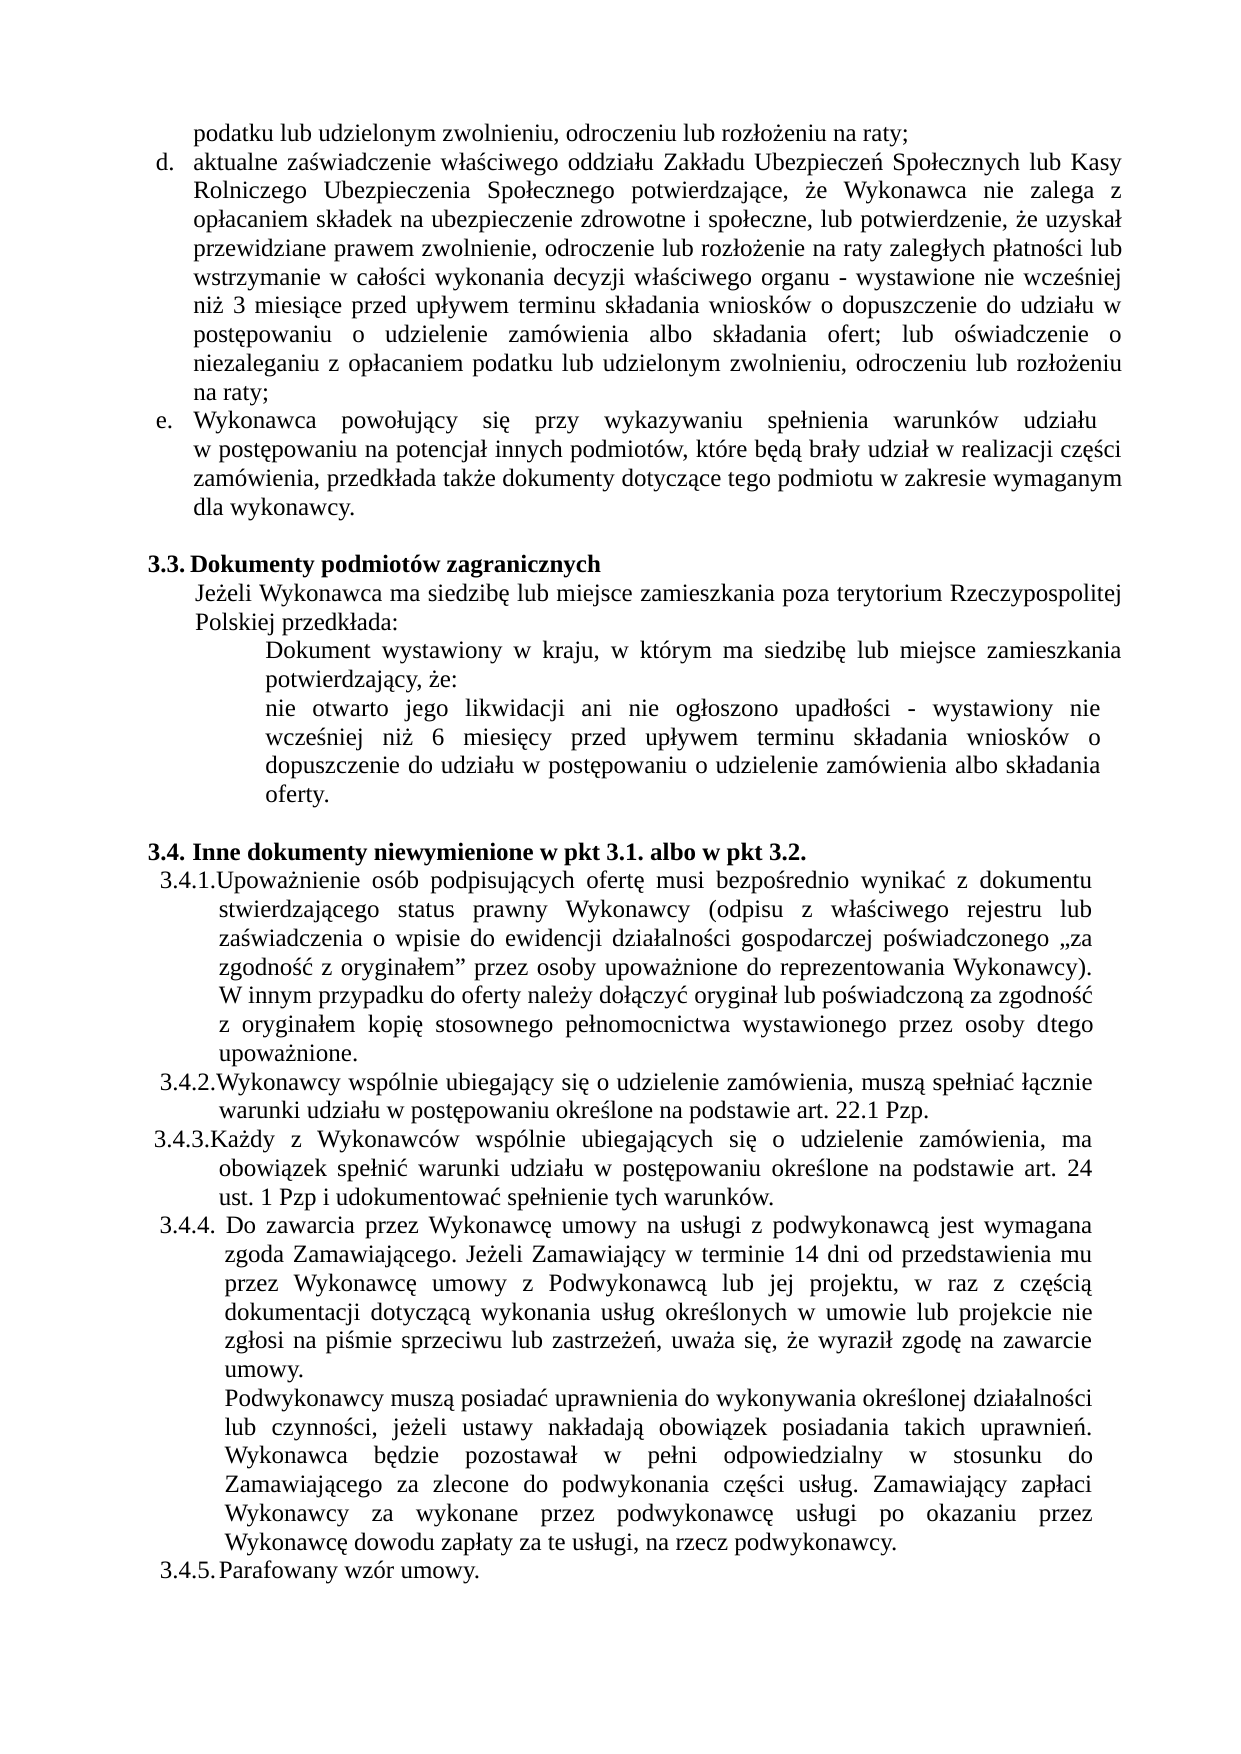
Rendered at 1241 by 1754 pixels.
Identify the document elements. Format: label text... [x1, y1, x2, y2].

list Dokumenty podmiotów zagranicznych [148, 549, 1123, 578]
list aktualne zaświadczenie właściwego oddziału Zakładu Ubezpieczeń Społecznych lub Kasy Rolniczego Ubezpieczenia Społecznego potwierdzające, że Wykonawca nie zalega z opłacaniem składek na ubezpieczenie zdrowotne i społeczne, lub potwierdzenie, że uzyskał przewidziane prawem zwolnienie, odroczenie lub rozłożenie na raty zaległych płatności lub wstrzymanie w całości wykonania decyzji właściwego organu - wystawione nie wcześniej niż 3 miesiące przed upływem terminu składania wniosków o dopuszczenie do udziału w postępowaniu o udzielenie zamówienia albo składania ofert; lub oświadczenie o niezaleganiu z opłacaniem podatku lub udzielonym zwolnieniu, odroczeniu lub rozłożeniu na raty; [156, 147, 1123, 406]
text Podwykonawcy muszą posiadać uprawnienia do wykonywania określonej działalności lub czynności, jeżeli ustawy nakładają obowiązek posiadania takich uprawnień. Wykonawca będzie pozostawał w pełni odpowiedzialny w stosunku do Zamawiającego za zlecone do podwykonania części usług. Zamawiający zapłaci Wykonawcy za wykonane przez podwykonawcę usługi po okazaniu przez Wykonawcę dowodu zapłaty za te usługi, na rzecz podwykonawcy. [224, 1383, 1093, 1556]
list Parafowany wzór umowy. [159, 1556, 1093, 1584]
text 3.4.1.Upoważnienie osób podpisujących ofertę musi bezpośrednio wynikać z dokumentu stwierdzającego status prawny Wykonawcy (odpisu z właściwego rejestru lub zaświadczenia o wpisie do ewidencji działalności gospodarczej poświadczonego „za zgodność z oryginałem” przez osoby upoważnione do reprezentowania Wykonawcy). W innym przypadku do oferty należy dołączyć oryginał lub poświadczoną za zgodność z oryginałem kopię stosownego pełnomocnictwa wystawionego przez osoby dࡠtego upoważnione. [159, 866, 1093, 1067]
text 3.4.3.Każdy z Wykonawców wspólnie ubiegających się o udzielenie zamówienia, ma obowiązek spełnić warunki udziału w postępowaniu określone na podstawie art. 24 ust. 1 Pzp i udokumentować spełnienie tych warunków. [153, 1124, 1093, 1211]
text nie otwarto jego likwidacji ani nie ogłoszono upadłości - wystawiony nie wcześniej niż 6 miesięcy przed upływem terminu składania wniosków o dopuszczenie do udziału w postępowaniu o udzielenie zamówienia albo składania oferty. [265, 693, 1102, 808]
list Wykonawca powołujący się przy wykazywaniu spełnienia warunków udziału w postępowaniu na potencjał innych podmiotów, które będą brały udział w realizacji części zamówienia, przedkłada także dokumenty dotyczące tego podmiotu w zakresie wymaganym dla wykonawcy. [156, 406, 1123, 521]
text Jeżeli Wykonawca ma siedzibę lub miejsce zamieszkania poza terytorium Rzeczypospolitej Polskiej przedkłada: [195, 578, 1123, 636]
list Inne dokumenty niewymienione w pkt 3.1. albo w pkt 3.2. [148, 837, 1123, 866]
text 3.4.2.Wykonawcy wspólnie ubiegający się o udzielenie zamówienia, muszą spełniać łącznie warunki udziału w postępowaniu określone na podstawie art. 22.1 Pzp. [159, 1067, 1093, 1124]
text 3.4.4. Do zawarcia przez Wykonawcę umowy na usługi z podwykonawcą jest wymagana zgoda Zamawiającego. Jeżeli Zamawiający w terminie 14 dni od przedstawienia mu przez Wykonawcę umowy z Podwykonawcą lub jej projektu, w raz z częścią dokumentacji dotyczącą wykonania usług określonych w umowie lub projekcie nie zgłosi na piśmie sprzeciwu lub zastrzeżeń, uważa się, że wyraził zgodę na zawarcie umowy. [159, 1211, 1093, 1383]
text Dokument wystawiony w kraju, w którym ma siedzibę lub miejsce zamieszkania potwierdzający, że: [265, 636, 1123, 693]
list podatku lub udzielonym zwolnieniu, odroczeniu lub rozłożeniu na raty; [156, 118, 1123, 147]
